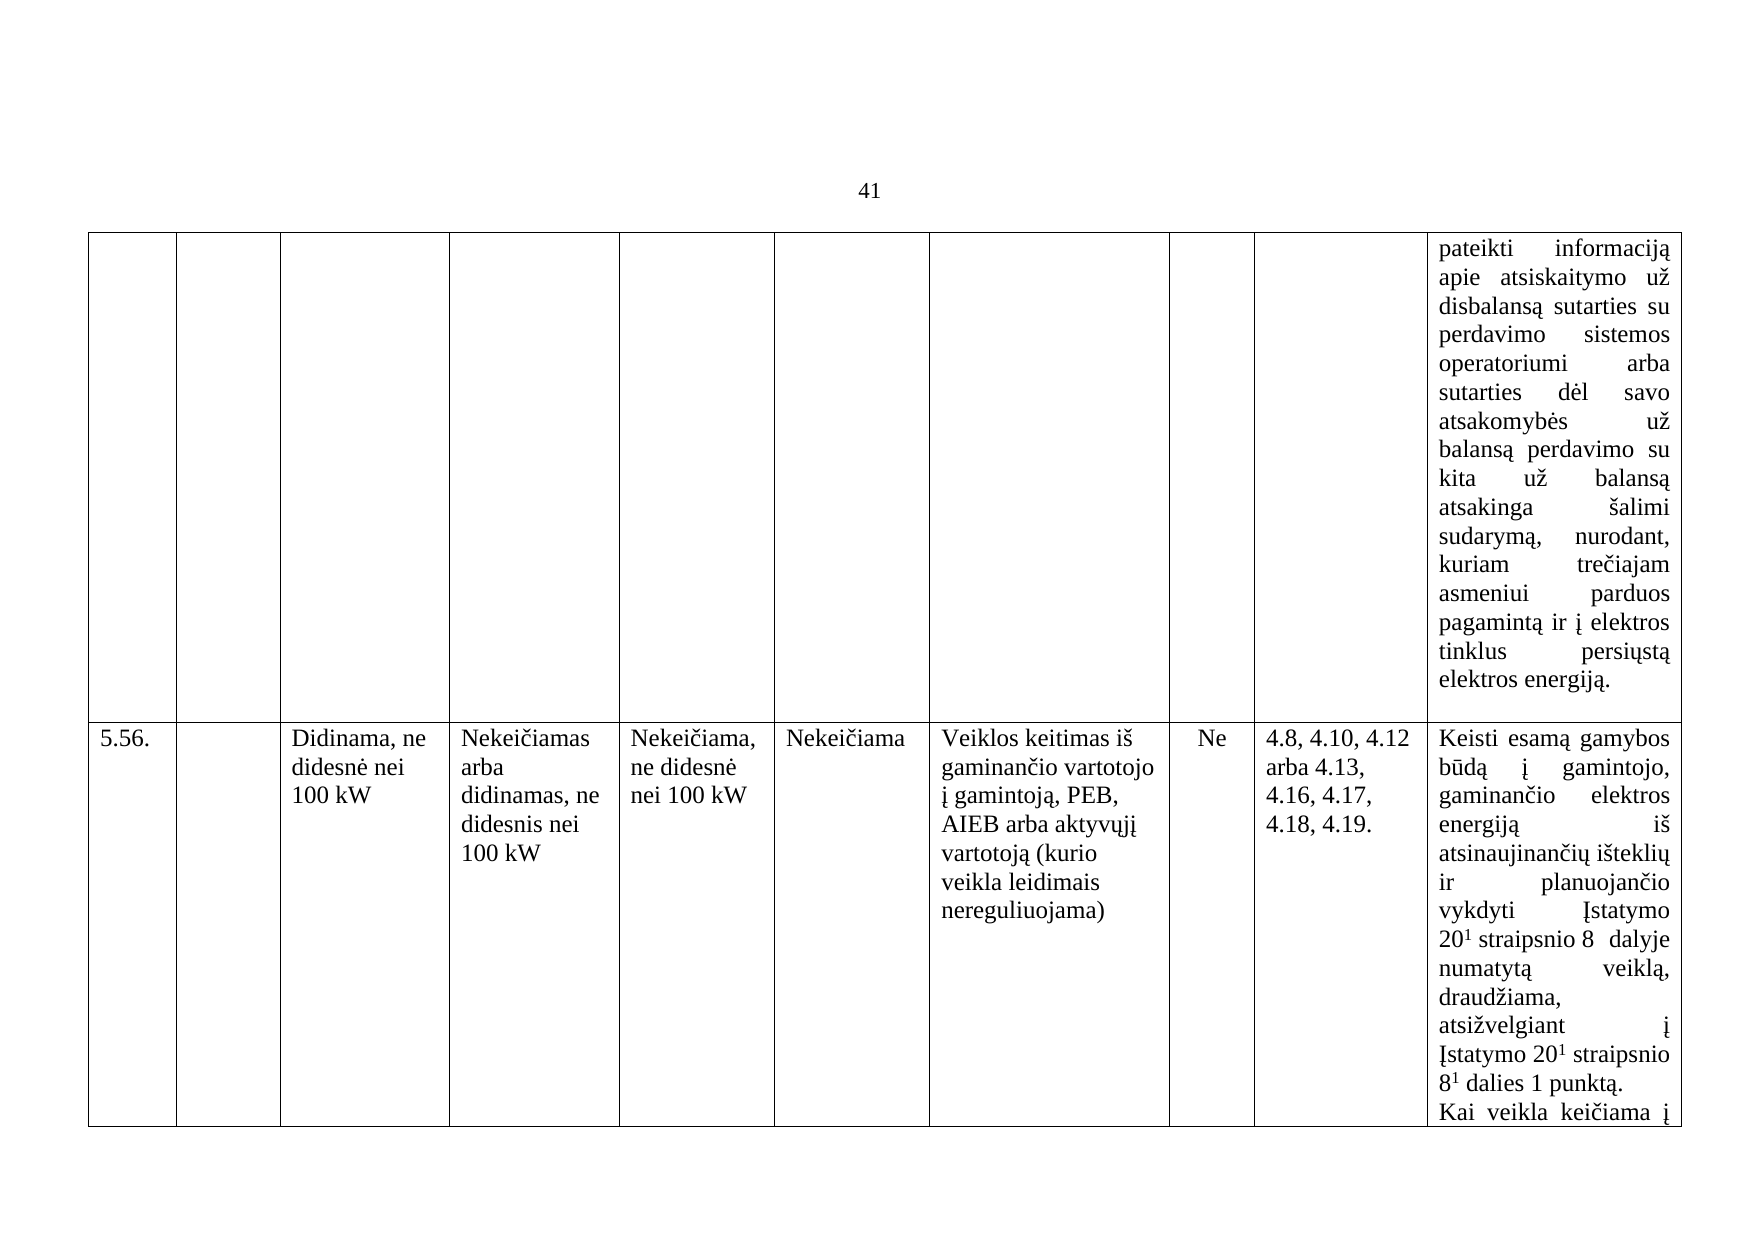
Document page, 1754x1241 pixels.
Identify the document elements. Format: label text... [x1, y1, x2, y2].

table_cell 5.56. [89, 723, 176, 1126]
table_cell [450, 233, 619, 722]
table_cell [1170, 233, 1254, 722]
table_cell [620, 233, 774, 722]
table_cell Veiklos keitimas iš gaminančio vartotojo į gamintoją, PEB, AIEB arba aktyvųjį vartotoją (kurio veikla leidimais nereguliuojama) [930, 723, 1169, 1126]
table_cell [775, 233, 929, 722]
table_cell Nekeičiama [775, 723, 929, 1126]
table_cell [177, 233, 280, 722]
table_cell Ne [1170, 723, 1254, 1126]
table_cell [177, 723, 280, 1126]
table_cell [930, 233, 1169, 722]
table_cell Nekeičiamas arba didinamas, ne didesnis nei 100 kW [450, 723, 619, 1126]
table_cell [1255, 233, 1427, 722]
table_cell [281, 233, 449, 722]
table_cell ‎4.8, ‎4.10, ‎4.12 arba ‎4.13, ‎4.16, ‎4.17, ‎4.18, ‎4.19. [1255, 723, 1427, 1126]
table_cell Didinama, ne didesnė nei 100 kW [281, 723, 449, 1126]
table_cell Nekeičiama, ne didesnė nei 100 kW [620, 723, 774, 1126]
table_cell [89, 233, 176, 722]
